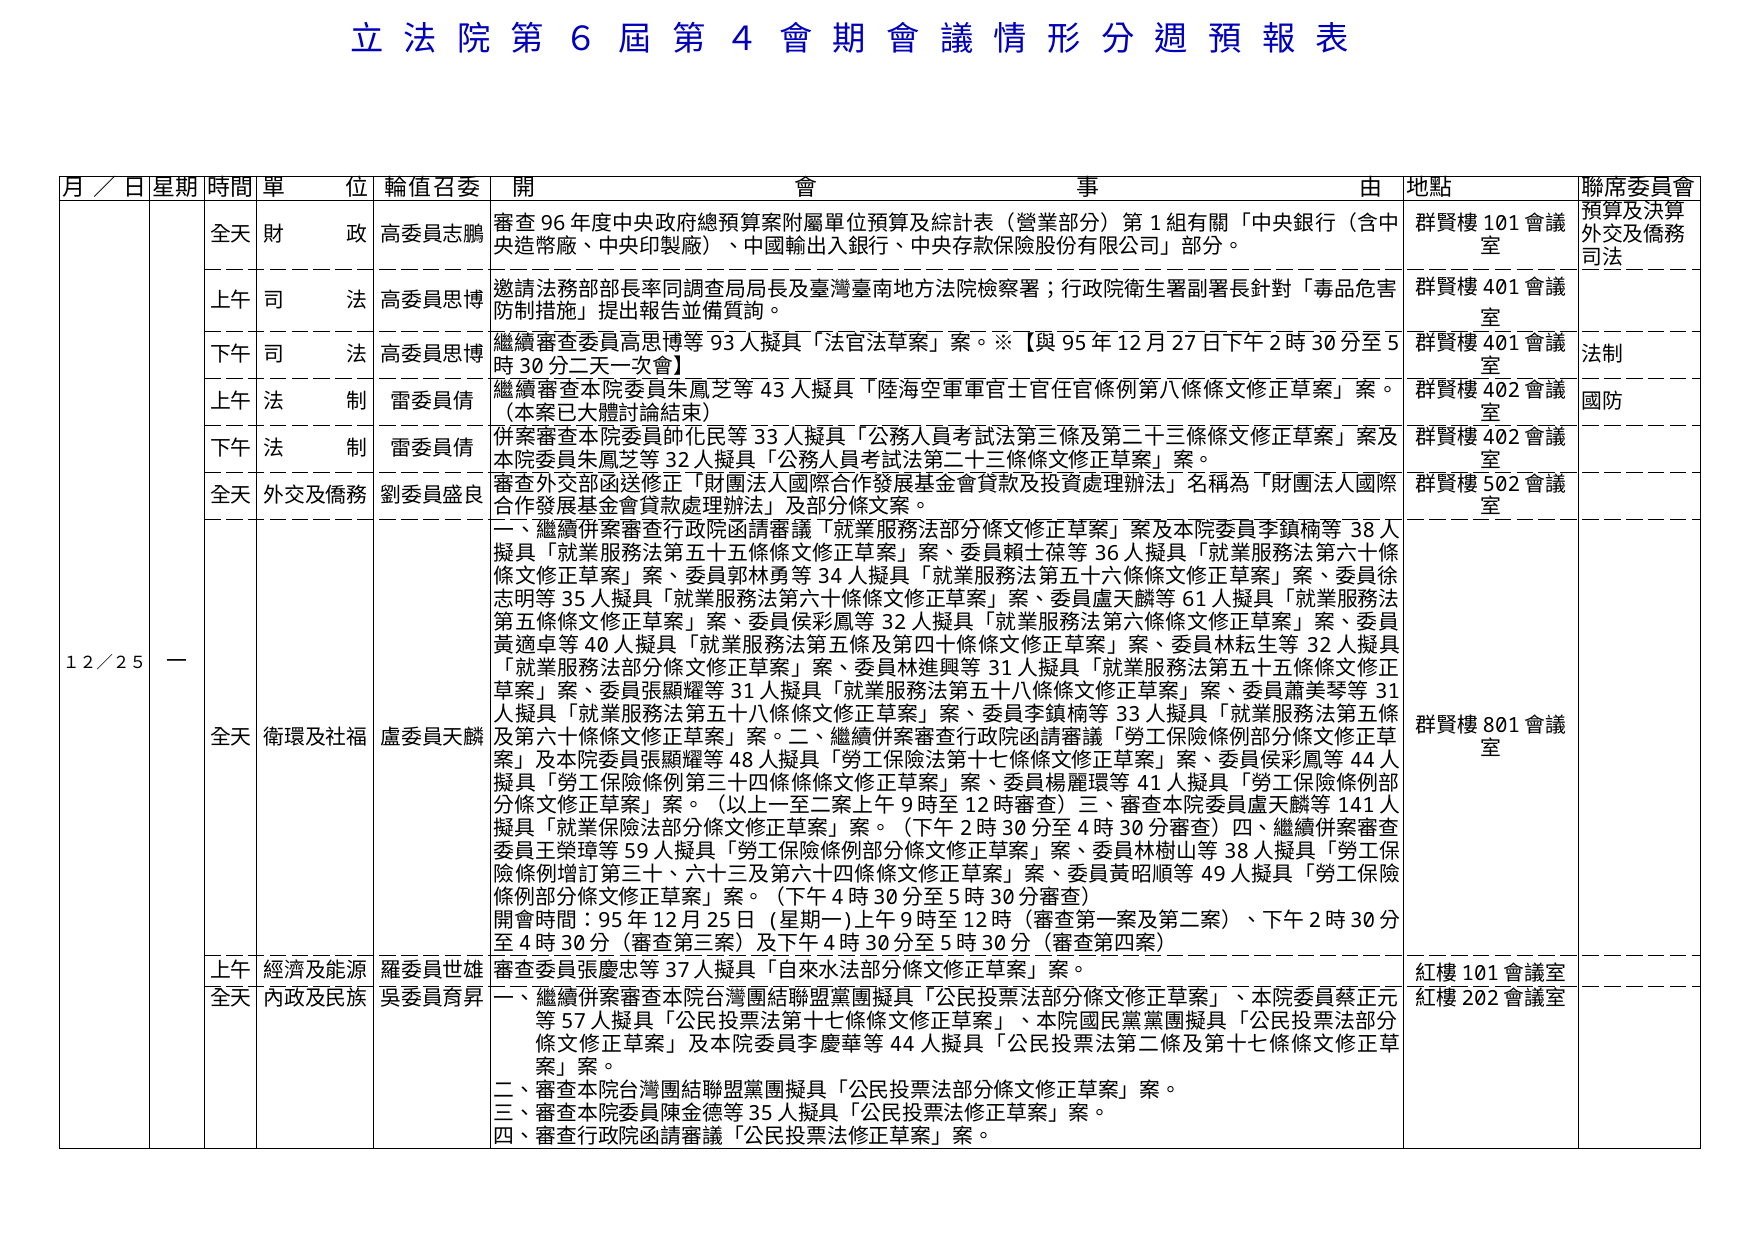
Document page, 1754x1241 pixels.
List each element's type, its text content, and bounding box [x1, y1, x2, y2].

table_cell 高委員思博 [374, 269, 490, 331]
table_cell 高委員志鵬 [374, 201, 490, 269]
table_cell 審查委員張慶忠等37人擬具「自來水法部分條文修正草案」案。 [491, 955, 1403, 986]
table_cell １２／２５ [60, 201, 149, 1148]
table_cell 群賢樓801會議室 [1404, 519, 1578, 955]
table_cell 一、繼續併案審查本院台灣團結聯盟黨團擬具「公民投票法部分條文修正草案」、本院委員蔡正元等57人擬具「公民投票法第十七條條文修正草案」、本院國民黨黨團擬具「公民投票法部分條文修正草案」及本院委員李慶華等44人擬具「公民投票法第二條及第十七條條文修正草案」案。 二、審查本院台灣團結聯盟黨團擬具「公民投票法部分條文修正草案」案。 三、審查本院委員陳金德等35人擬具「公民投票法修正草案」案。 四、審查行政院函請審議「公民投票法修正草案」案。 [491, 986, 1403, 1148]
table_cell 群賢樓402會議室 [1404, 425, 1578, 472]
table_cell [1579, 425, 1700, 472]
table_cell 高委員思博 [374, 331, 490, 378]
table_cell 雷委員倩 [374, 425, 490, 472]
table_cell [1579, 472, 1700, 518]
table_cell [1579, 955, 1700, 986]
table_cell 一、繼續併案審查行政院函請審議「就業服務法部分條文修正草案」案及本院委員李鎮楠等38人擬具「就業服務法第五十五條條文修正草案」案、委員賴士葆等36人擬具「就業服務法第六十條條文修正草案」案、委員郭林勇等34人擬具「就業服務法第五十六條條文修正草案」案、委員徐志明等35人擬具「就業服務法第六十條條文修正草案」案、委員盧天麟等61人擬具「就業服務法第五條條文修正草案」案、委員侯彩鳳等32人擬具「就業服務法第六條條文修正草案」案、委員黃適卓等40人擬具「就業服務法第五條及第四十條條文修正草案」案、委員林耘生等32人擬具「就業服務法部分條文修正草案」案、委員林進興等31人擬具「就業服務法第五十五條條文修正草案」案、委員張顯耀等31人擬具「就業服務法第五十八條條文修正草案」案、委員蕭美琴等31人擬具「就業服務法第五十八條條文修正草案」案、委員李鎮楠等33人擬具「就業服務法第五條及第六十條條文修正草案」案。二、繼續併案審查行政院函請審議「勞工保險條例部分條文修正草案」及本院委員張顯耀等48人擬具「勞工保險法第十七條條文修正草案」案、委員侯彩鳳等44人擬具「勞工保險條例第三十四條條條文修正草案」案、委員楊麗環等41人擬具「勞工保險條例部分條文修正草案」案。（以上一至二案上午9時至12時審查）三、審查本院委員盧天麟等141人擬具「就業保險法部分條文修正草案」案。（下午2時30分至4時30分審查）四、繼續併案審查委員王榮璋等59人擬具「勞工保險條例部分條文修正草案」案、委員林樹山等38人擬具「勞工保險條例增訂第三十、六十三及第六十四條條文修正草案」案、委員黃昭順等49人擬具「勞工保險條例部分條文修正草案」案。（下午4時30分至5時30分審查） 開會時間：95年12月25日 (星期一)上午9時至12時（審查第一案及第二案）、下午2時30分至4時30分（審查第三案）及下午4時30分至5時30分（審查第四案） [491, 519, 1403, 955]
table_cell 劉委員盛良 [374, 472, 490, 518]
table_header 時間 [205, 177, 256, 199]
table_cell 全天 [205, 986, 256, 1148]
table_cell 群賢樓401會議室 [1404, 331, 1578, 378]
table_cell 吳委員育昇 [374, 986, 490, 1148]
table_header 月／日 [60, 177, 149, 199]
table_cell 預算及決算外交及僑務司法 [1579, 201, 1700, 269]
table_cell 法制 [1579, 331, 1700, 378]
table_cell 審查外交部函送修正「財團法人國際合作發展基金會貸款及投資處理辦法」名稱為「財團法人國際合作發展基金會貸款處理辦法」及部分條文案。 [491, 472, 1403, 518]
table_header 聯席委員會 [1579, 177, 1700, 199]
table_cell 內政及民族 [257, 986, 373, 1148]
table_header 星期 [150, 177, 204, 199]
table_header 單 位 [257, 177, 373, 199]
table_cell 經濟及能源 [257, 955, 373, 986]
table_cell 上午 [205, 378, 256, 425]
table_cell 司 法 [257, 269, 373, 331]
table_cell 併案審查本院委員帥化民等33人擬具「公務人員考試法第三條及第二十三條條文修正草案」案及本院委員朱鳳芝等32人擬具「公務人員考試法第二十三條條文修正草案」案。 [491, 425, 1403, 472]
table_cell 繼續審查委員高思博等93人擬具「法官法草案」案。※【與95年12月27日下午2時30分至5時30分二天一次會】 [491, 331, 1403, 378]
table_cell 繼續審查本院委員朱鳳芝等43人擬具「陸海空軍軍官士官任官條例第八條條文修正草案」案。（本案已大體討論結束） [491, 378, 1403, 425]
table_cell [1579, 986, 1700, 1148]
table_cell 全天 [205, 201, 256, 269]
table_cell 全天 [205, 519, 256, 955]
table_header 月／日 [287, 0, 1412, 75]
table_cell 外交及僑務 [257, 472, 373, 518]
table_cell 紅樓101會議室 [1404, 955, 1578, 986]
table_cell 上午 [205, 269, 256, 331]
table_cell 下午 [205, 425, 256, 472]
table_header 開會事由 [491, 177, 1403, 199]
table_cell 上午 [205, 955, 256, 986]
table_cell 國防 [1579, 378, 1700, 425]
table_cell 司 法 [257, 331, 373, 378]
table_cell 群賢樓502會議室 [1404, 472, 1578, 518]
table_cell 一 [150, 201, 204, 1148]
table_cell 財 政 [257, 201, 373, 269]
table_header 地點 [1404, 177, 1578, 199]
table_cell 群賢樓401會議室 [1404, 269, 1578, 331]
table_cell 盧委員天麟 [374, 519, 490, 955]
table_cell 衛環及社福 [257, 519, 373, 955]
table_cell 法 制 [257, 425, 373, 472]
table_cell [1579, 519, 1700, 955]
table_cell 羅委員世雄 [374, 955, 490, 986]
table_cell [1579, 269, 1700, 331]
table_cell 全天 [205, 472, 256, 518]
table_header 月／日 [129, 187, 140, 193]
table_cell 紅樓202會議室 [1404, 986, 1578, 1148]
table_cell 群賢樓101會議室 [1404, 201, 1578, 269]
table_cell 審查96年度中央政府總預算案附屬單位預算及綜計表（營業部分）第1組有關「中央銀行（含中央造幣廠、中央印製廠）、中國輸出入銀行、中央存款保險股份有限公司」部分。 [491, 201, 1403, 269]
table_header 月／日 [129, 179, 140, 185]
table_header 輪值召委 [374, 177, 490, 199]
table_cell 雷委員倩 [374, 378, 490, 425]
table_cell 群賢樓402會議室 [1404, 378, 1578, 425]
table_cell 法 制 [257, 378, 373, 425]
table_cell 邀請法務部部長率同調查局局長及臺灣臺南地方法院檢察署；行政院衛生署副署長針對「毒品危害防制措施」提出報告並備質詢。 [491, 269, 1403, 331]
table_cell 下午 [205, 331, 256, 378]
